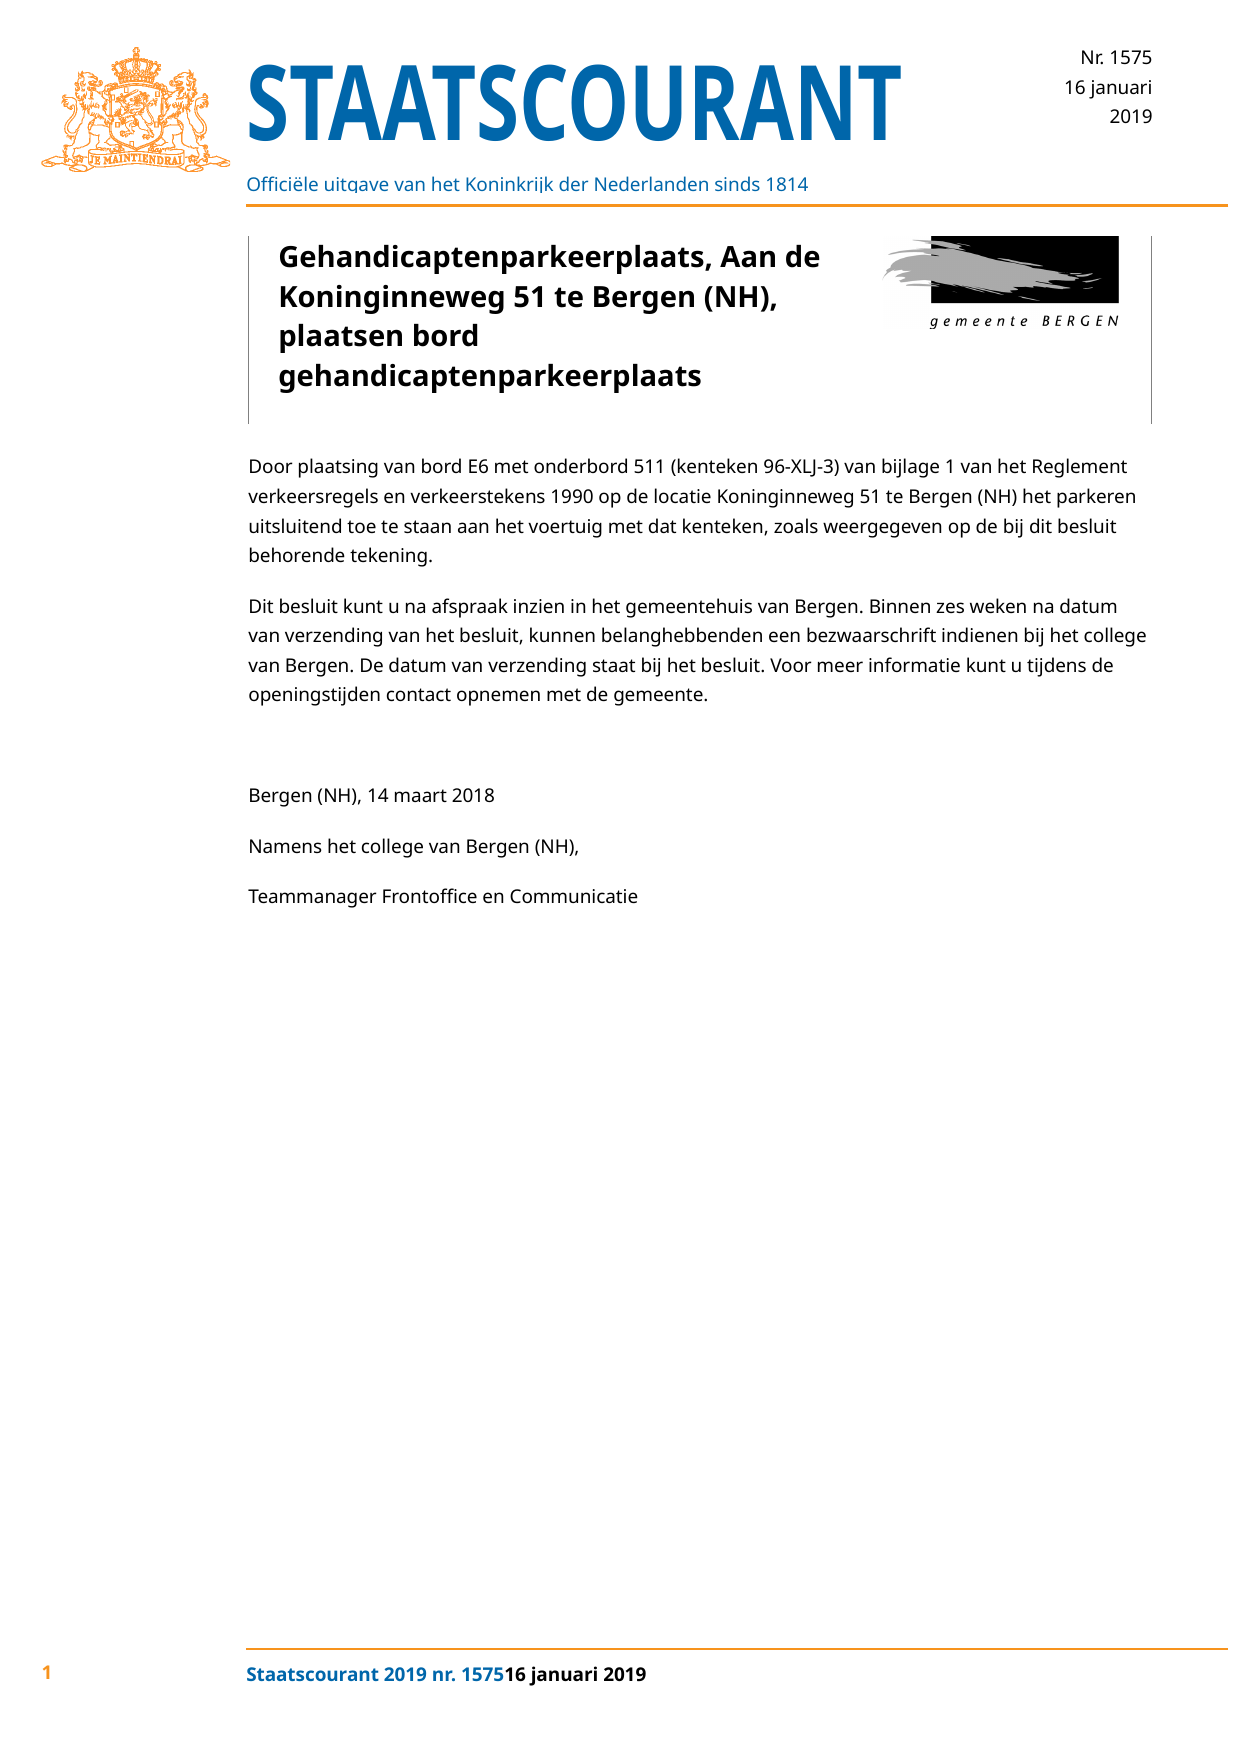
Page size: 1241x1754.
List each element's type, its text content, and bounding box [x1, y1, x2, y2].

text Teammanager Frontoffice en Communicatie [248, 883, 1152, 909]
picture [41, 47, 231, 172]
text Namens het college van Bergen (NH), [248, 833, 1152, 858]
text Bergen (NH), 14 maart 2018 [248, 782, 1152, 808]
table_header Gehandicaptenparkeerplaats, Aan de Koninginneweg 51 te Bergen (NH), plaatsen bord gehandicaptenparkeerplaats [249, 236, 850, 424]
text Door plaatsing van bord E6 met onderbord 511 (kenteken 96-XLJ-3) van bijlage 1 van het Reglement verkeersregels en verkeerstekens 1990 op de locatie Koninginneweg 51 te Bergen (NH) het parkeren uitsluitend toe te staan aan het voertuig met dat kenteken, zoals weergegeven op de bij dit besluit behorende tekening. [248, 454, 1152, 568]
picture [882, 236, 1119, 329]
table_header [850, 236, 1151, 424]
text Dit besluit kunt u na afspraak inzien in het gemeentehuis van Bergen. Binnen zes weken na datum van verzending van het besluit, kunnen belanghebbenden een bezwaarschrift indienen bij het college van Bergen. De datum van verzending staat bij het besluit. Voor meer informatie kunt u tijdens de openingstijden contact opnemen met de gemeente. [248, 593, 1152, 707]
